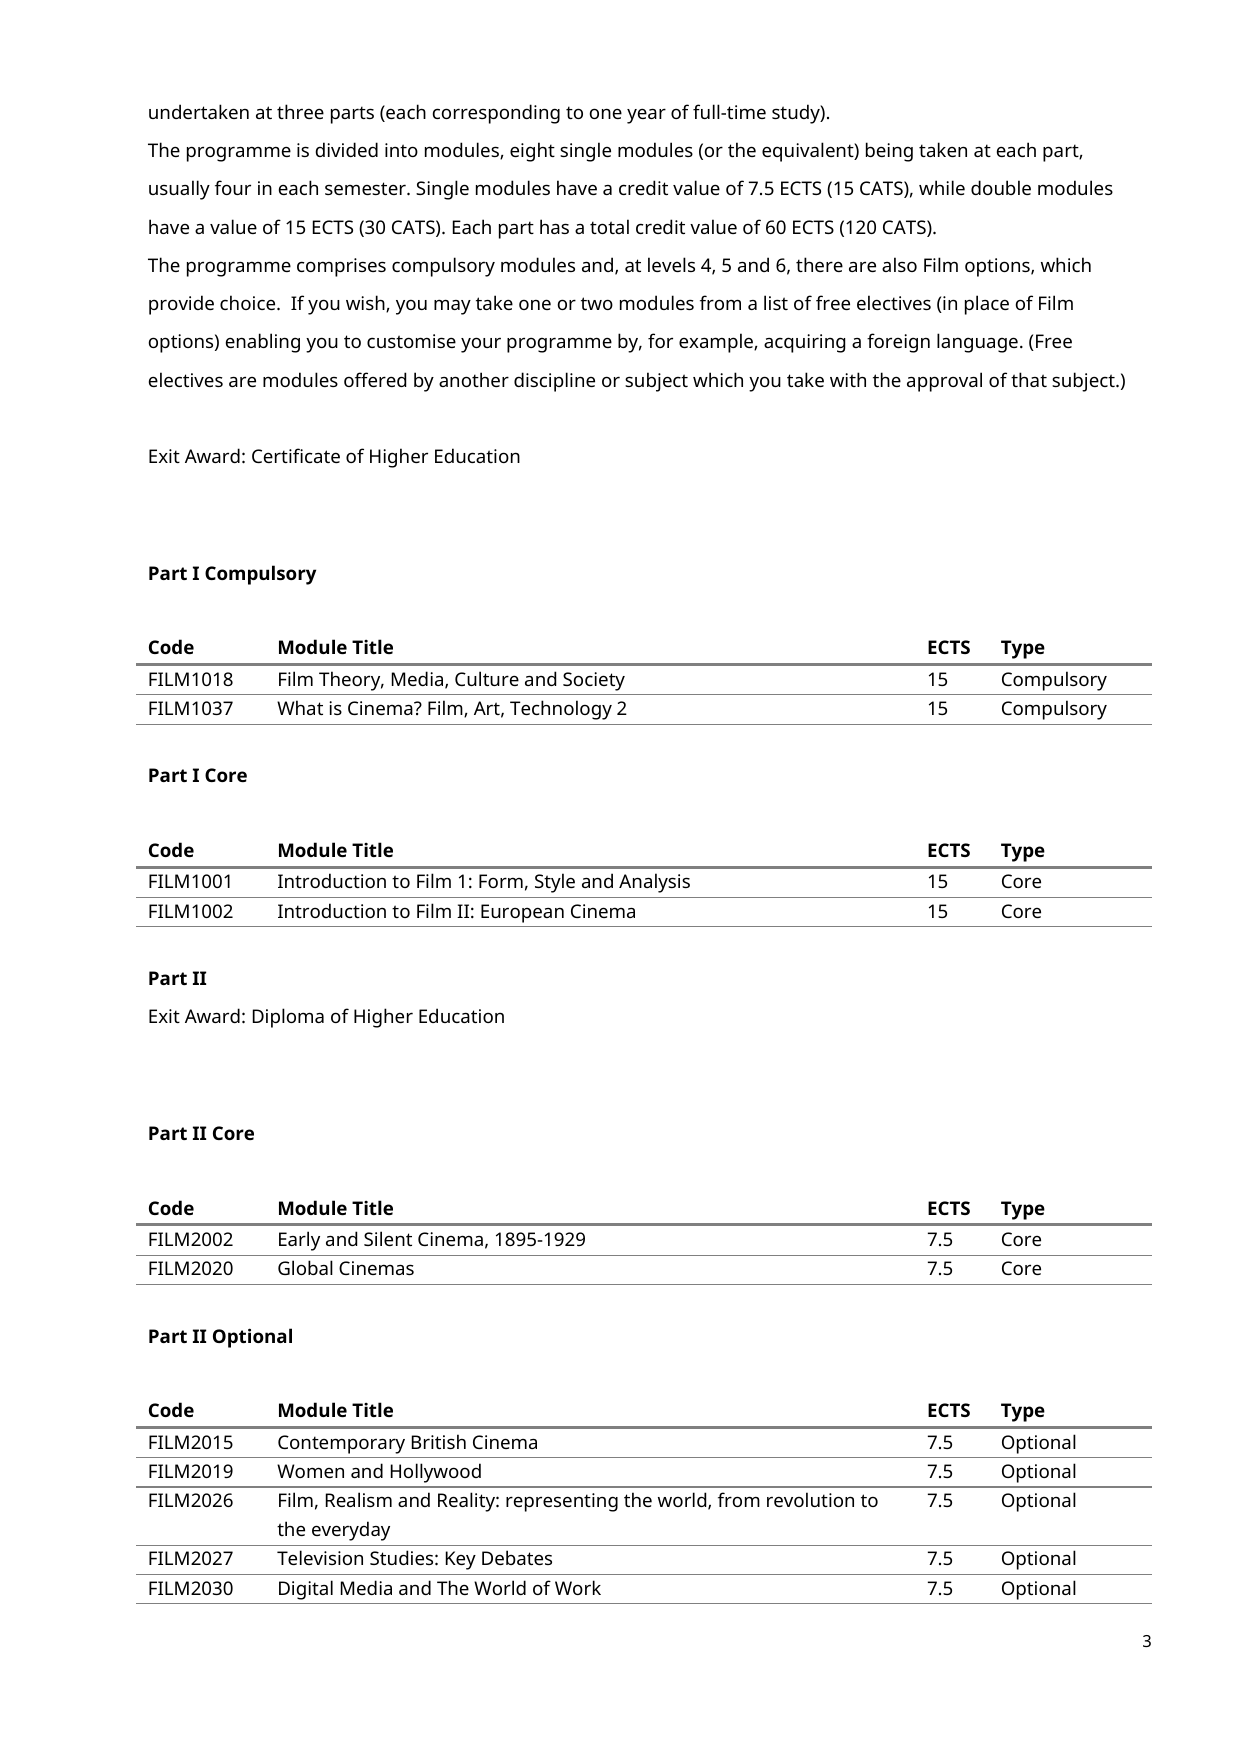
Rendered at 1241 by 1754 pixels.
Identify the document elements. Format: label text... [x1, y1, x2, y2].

table_cell Module Title [266, 1195, 916, 1223]
table_cell Optional [989, 1488, 1152, 1544]
table_cell 7.5 [916, 1575, 989, 1603]
table_cell FILM1037 [136, 695, 266, 723]
table_cell 7.5 [916, 1226, 989, 1254]
table_cell 15 [916, 869, 989, 897]
table_cell ECTS [916, 635, 989, 663]
table_cell Contemporary British Cinema [266, 1429, 916, 1457]
table_cell ECTS [916, 1398, 989, 1426]
table_cell 7.5 [916, 1429, 989, 1457]
table_cell FILM2026 [136, 1488, 266, 1544]
table_cell Compulsory [989, 695, 1152, 723]
table_cell Compulsory [989, 666, 1152, 694]
table_cell Optional [989, 1429, 1152, 1457]
table_cell ECTS [916, 1195, 989, 1223]
table_cell Introduction to Film II: European Cinema [266, 898, 916, 926]
table_cell FILM2020 [136, 1256, 266, 1284]
table_cell Film, Realism and Reality: representing the world, from revolution to the everyday [266, 1488, 916, 1544]
table_cell Digital Media and The World of Work [266, 1575, 916, 1603]
table_cell 15 [916, 695, 989, 723]
table_cell Code [136, 1195, 266, 1223]
table_cell 7.5 [916, 1488, 989, 1544]
table_cell Core [989, 869, 1152, 897]
table_cell FILM2015 [136, 1429, 266, 1457]
table_cell Core [989, 1256, 1152, 1284]
table_cell FILM1001 [136, 869, 266, 897]
table_cell Women and Hollywood [266, 1458, 916, 1486]
table_cell Code [136, 635, 266, 663]
table_cell Introduction to Film 1: Form, Style and Analysis [266, 869, 916, 897]
table_cell Code [136, 1398, 266, 1426]
table_cell Television Studies: Key Debates [266, 1546, 916, 1574]
table_cell FILM2027 [136, 1546, 266, 1574]
table_cell 7.5 [916, 1256, 989, 1284]
table_cell Type [989, 1195, 1152, 1223]
table_cell Part II Exit Award: Diploma of Higher Education [136, 927, 1152, 1082]
table_cell Film Theory, Media, Culture and Society [266, 666, 916, 694]
table_cell Optional [989, 1546, 1152, 1574]
table_cell Part I Compulsory [136, 522, 1152, 635]
table_cell Type [989, 635, 1152, 663]
table_cell Core [989, 1226, 1152, 1254]
table_cell Part I Core [136, 725, 1152, 837]
table_header undertaken at three parts (each corresponding to one year of full-time study). The programme is divided into modules, eight single modules (or the equivalent) being taken at each part, usually four in each semester. Single modules have a credit value of 7.5 ECTS (15 CATS), while double modules have a value of 15 ECTS (30 CATS). Each part has a total credit value of 60 ECTS (120 CATS). The programme comprises compulsory modules and, at levels 4, 5 and 6, there are also Film options, which provide choice. If you wish, you may take one or two modules from a list of free electives (in place of Film options) enabling you to customise your programme by, for example, acquiring a foreign language. (Free electives are modules offered by another discipline or subject which you take with the approval of that subject.) Exit Award: Certificate of Higher Education [136, 99, 1152, 522]
table_cell Part II Core [136, 1082, 1152, 1195]
table_cell 15 [916, 898, 989, 926]
table_cell Optional [989, 1575, 1152, 1603]
table_cell Part II Optional [136, 1285, 1152, 1398]
table_cell 7.5 [916, 1546, 989, 1574]
table_cell Optional [989, 1458, 1152, 1486]
table_cell 7.5 [916, 1458, 989, 1486]
table_cell Type [989, 1398, 1152, 1426]
table_cell Global Cinemas [266, 1256, 916, 1284]
table_cell Early and Silent Cinema, 1895-1929 [266, 1226, 916, 1254]
table_cell Module Title [266, 635, 916, 663]
table_cell FILM2030 [136, 1575, 266, 1603]
table_cell FILM2019 [136, 1458, 266, 1486]
table_cell Module Title [266, 837, 916, 866]
table_cell Module Title [266, 1398, 916, 1426]
table_cell FILM1002 [136, 898, 266, 926]
table_cell 15 [916, 666, 989, 694]
table_cell Code [136, 837, 266, 866]
table_cell FILM1018 [136, 666, 266, 694]
table_cell ECTS [916, 837, 989, 866]
table_cell Type [989, 837, 1152, 866]
table_cell What is Cinema? Film, Art, Technology 2 [266, 695, 916, 723]
table_cell FILM2002 [136, 1226, 266, 1254]
table_cell Core [989, 898, 1152, 926]
